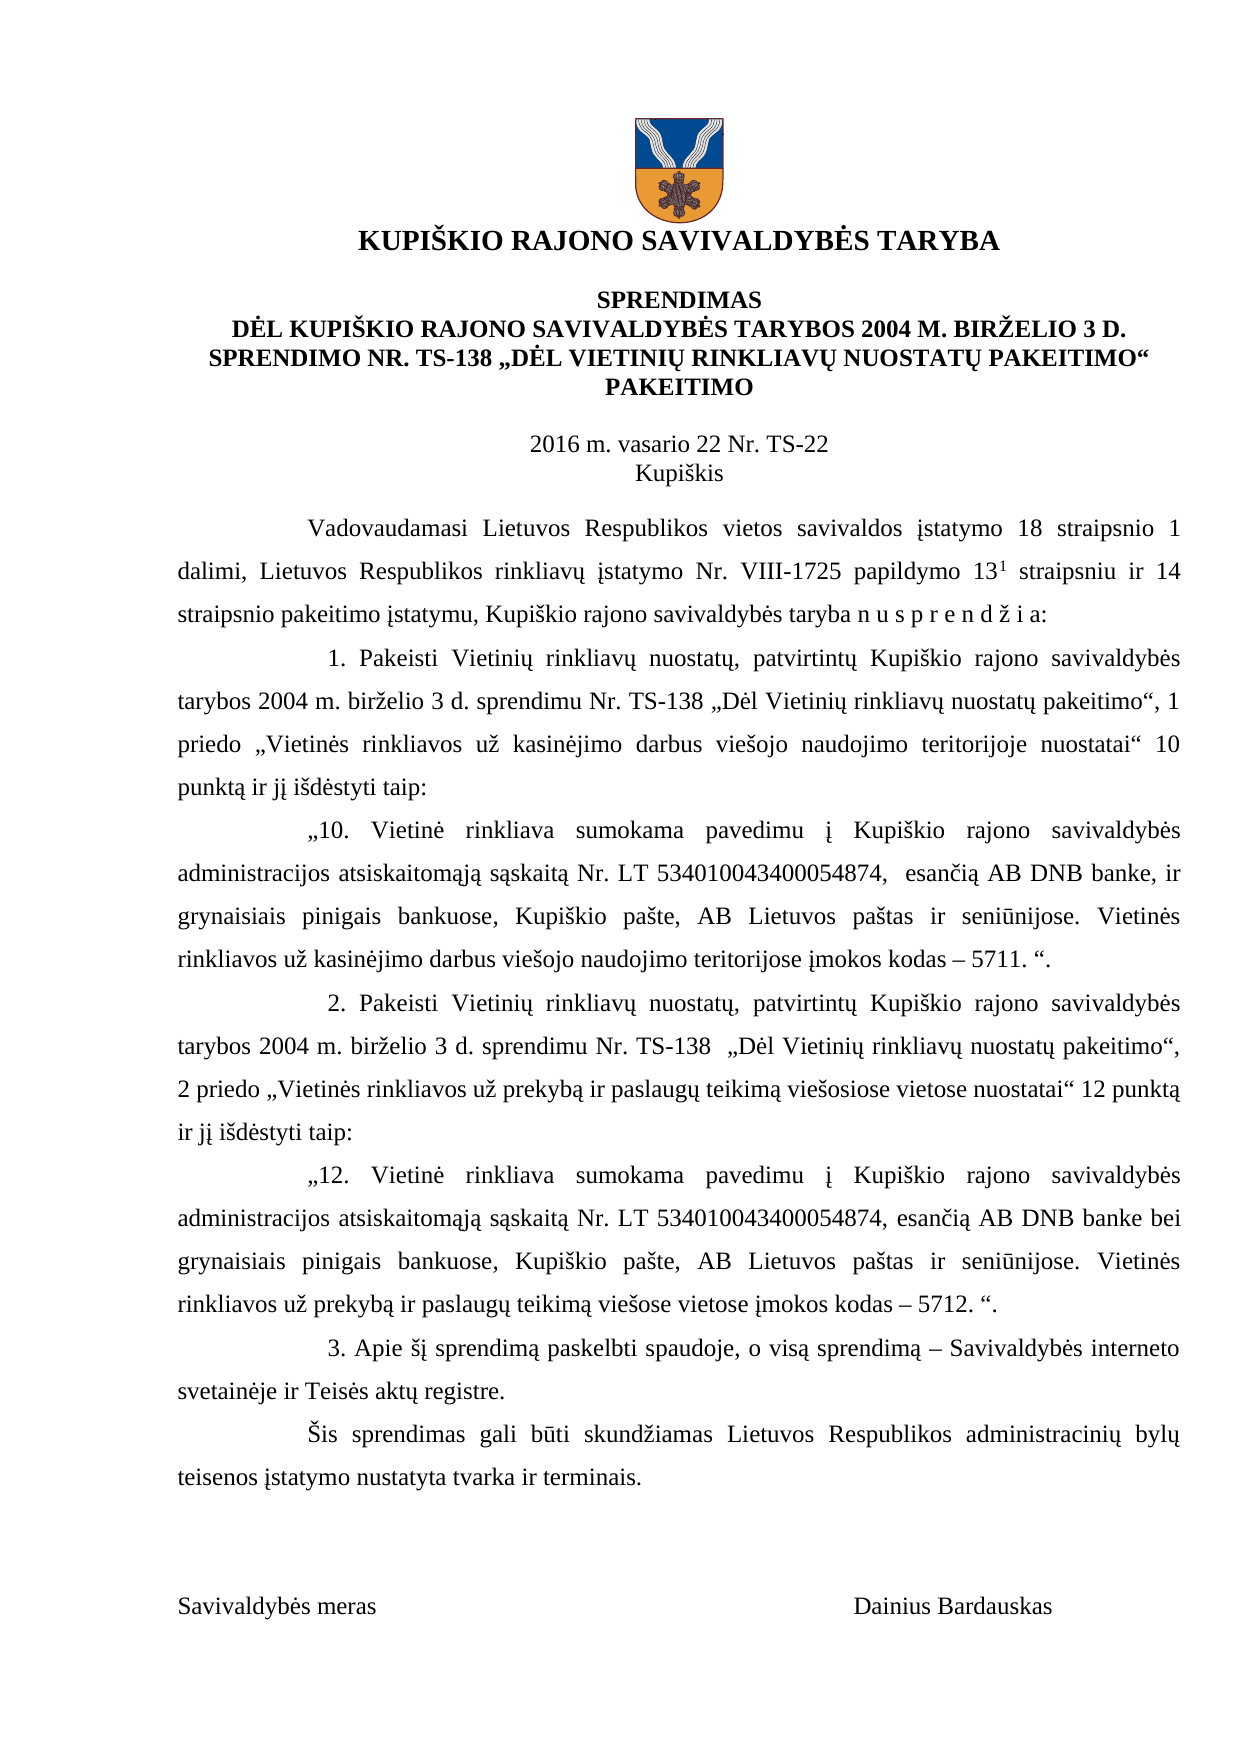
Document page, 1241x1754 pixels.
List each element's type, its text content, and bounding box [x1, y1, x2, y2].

text „10. Vietinė rinkliava sumokama pavedimu į Kupiškio rajono savivaldybės administracijos atsiskaitomąją sąskaitą Nr. LT 534010043400054874, esančią AB DNB banke, ir grynaisiais pinigais bankuose, Kupiškio pašte, AB Lietuvos paštas ir seniūnijose. Vietinės rinkliavos už kasinėjimo darbus viešojo naudojimo teritorijose įmokos kodas – 5711. “. [177, 815, 1181, 973]
text „12. Vietinė rinkliava sumokama pavedimu į Kupiškio rajono savivaldybės administracijos atsiskaitomąją sąskaitą Nr. LT 534010043400054874, esančią AB DNB banke bei grynaisiais pinigais bankuose, Kupiškio pašte, AB Lietuvos paštas ir seniūnijose. Vietinės rinkliavos už prekybą ir paslaugų teikimą viešose vietose įmokos kodas – 5712. “. [177, 1160, 1181, 1318]
text Savivaldybės meras Dainius Bardauskas [177, 1591, 1181, 1620]
text DĖL KUPIŠKIO RAJONO SAVIVALDYBĖS TARYBOS 2004 M. BIRŽELIO 3 D. SPRENDIMO NR. TS-138 „DĖL VIETINIŲ RINKLIAVŲ NUOSTATŲ PAKEITIMO“ PAKEITIMO [177, 314, 1181, 401]
text 1. Pakeisti Vietinių rinkliavų nuostatų, patvirtintų Kupiškio rajono savivaldybės tarybos 2004 m. birželio 3 d. sprendimu Nr. TS-138 „Dėl Vietinių rinkliavų nuostatų pakeitimo“, 1 priedo „Vietinės rinkliavos už kasinėjimo darbus viešojo naudojimo teritorijoje nuostatai“ 10 punktą ir jį išdėstyti taip: [177, 643, 1181, 801]
text 2. Pakeisti Vietinių rinkliavų nuostatų, patvirtintų Kupiškio rajono savivaldybės tarybos 2004 m. birželio 3 d. sprendimu Nr. TS-138 „Dėl Vietinių rinkliavų nuostatų pakeitimo“, 2 priedo „Vietinės rinkliavos už prekybą ir paslaugų teikimą viešosiose vietose nuostatai“ 12 punktą ir jį išdėstyti taip: [177, 988, 1181, 1146]
text Vadovaudamasi Lietuvos Respublikos vietos savivaldos įstatymo 18 straipsnio 1 dalimi, Lietuvos Respublikos rinkliavų įstatymo Nr. VIII-1725 papildymo 131 straipsniu ir 14 straipsnio pakeitimo įstatymu, Kupiškio rajono savivaldybės taryba n u s p r e n d ž i a: [177, 513, 1181, 628]
text Kupiškis [177, 458, 1181, 487]
text SPRENDIMAS [177, 286, 1181, 314]
text 3. Apie šį sprendimą paskelbti spaudoje, o visą sprendimą – Savivaldybės interneto svetainėje ir Teisės aktų registre. [177, 1333, 1181, 1404]
text 2016 m. vasario 22 Nr. TS-22 [177, 429, 1181, 458]
text Šis sprendimas gali būti skundžiamas Lietuvos Respublikos administracinių bylų teisenos įstatymo nustatyta tvarka ir terminais. [177, 1419, 1181, 1491]
text KUPIŠKIO RAJONO SAVIVALDYBĖS TARYBA [177, 223, 1181, 257]
